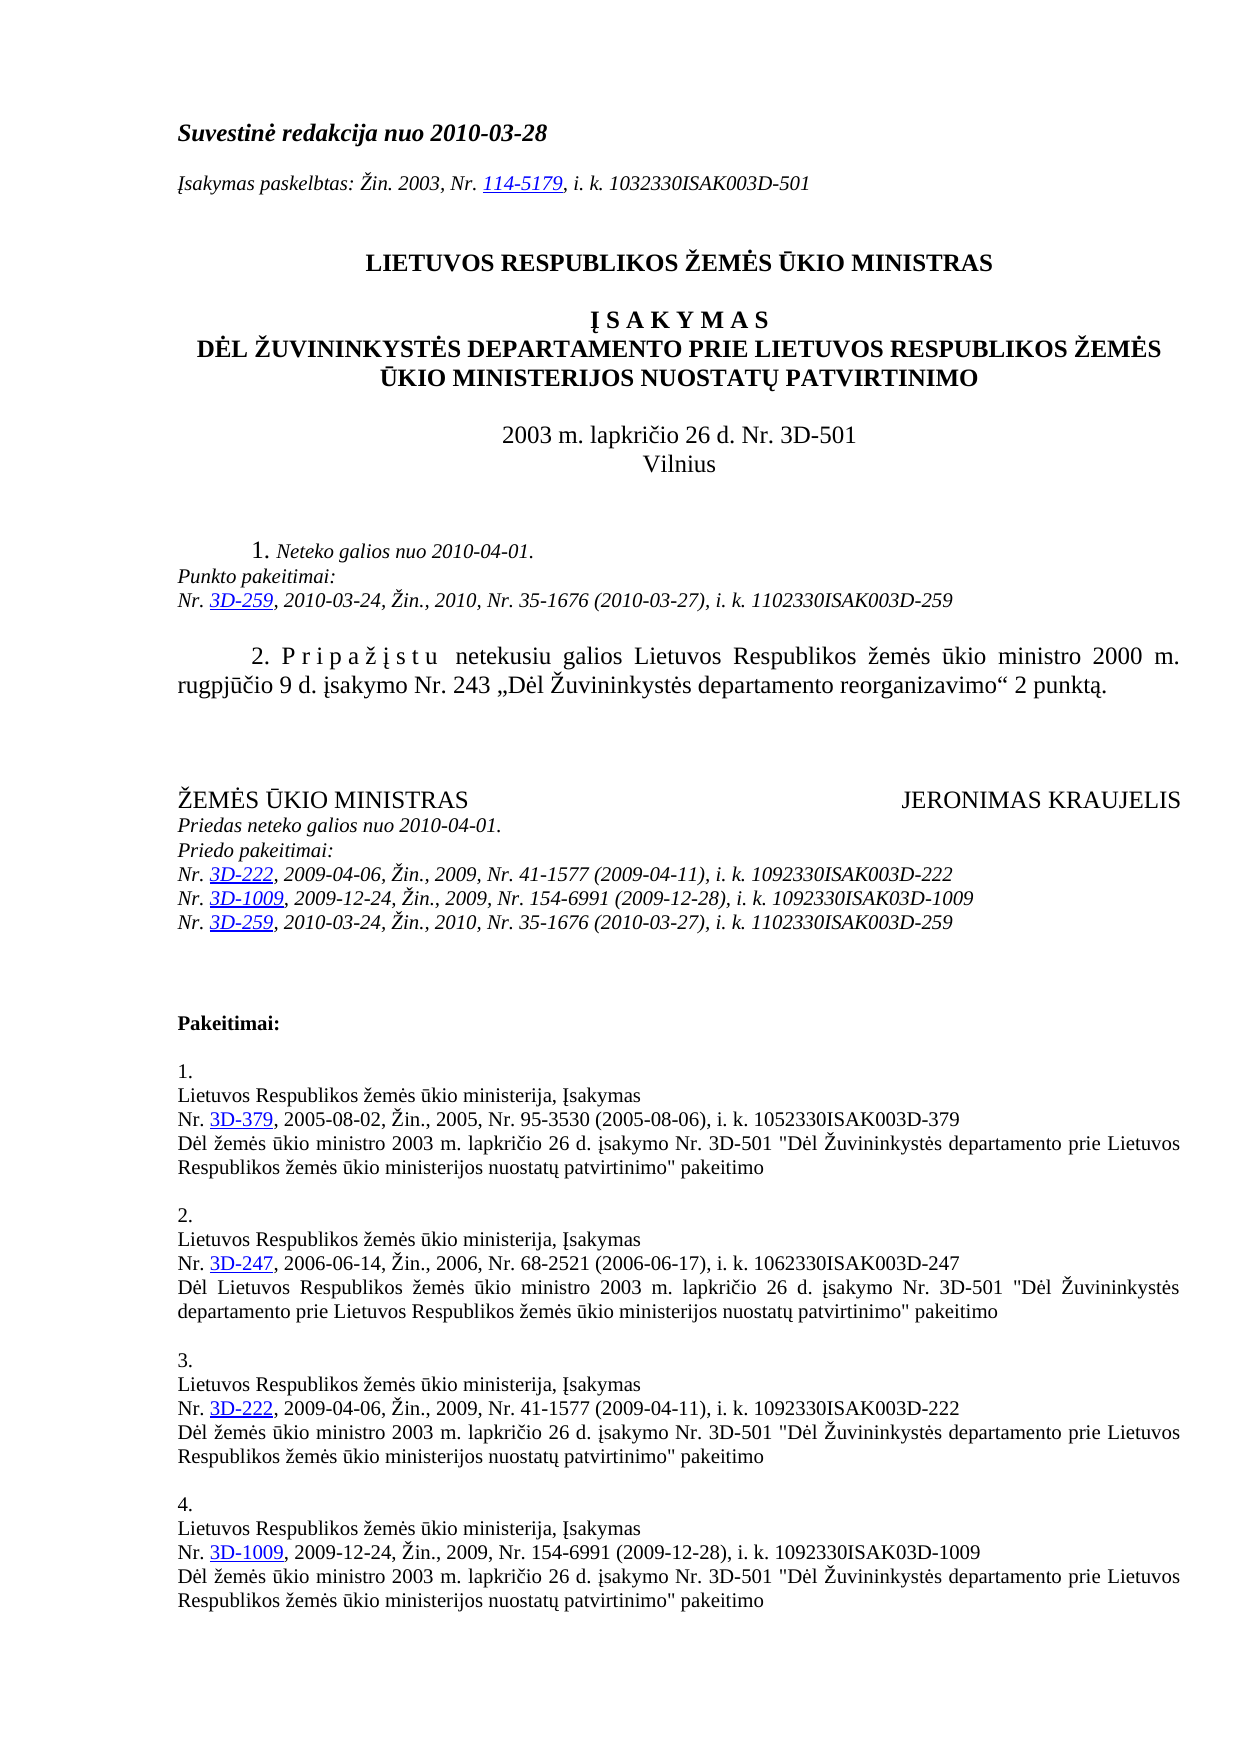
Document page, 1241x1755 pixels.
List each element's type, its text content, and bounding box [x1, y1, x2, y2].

text Nr. 3D-247, 2006-06-14, Žin., 2006, Nr. 68-2521 (2006-06-17), i. k. 1062330ISAK003D-247 [177, 1251, 1181, 1275]
text Nr. 3D-222, 2009-04-06, Žin., 2009, Nr. 41-1577 (2009-04-11), i. k. 1092330ISAK003D-222 [177, 862, 1181, 886]
text ŽEMĖS ŪKIO MINISTRAS JERONIMAS KRAUJELIS [177, 785, 1181, 813]
text Įsakymas paskelbtas: Žin. 2003, Nr. 114-5179, i. k. 1032330ISAK003D-501 [177, 171, 1181, 195]
text Lietuvos Respublikos žemės ūkio ministerija, Įsakymas [177, 1372, 1181, 1396]
text Nr. 3D-222, 2009-04-06, Žin., 2009, Nr. 41-1577 (2009-04-11), i. k. 1092330ISAK003D-222 [177, 1396, 1181, 1420]
text 2. Pripažįstu netekusiu galios Lietuvos Respublikos žemės ūkio ministro 2000 m. rugpjūčio 9 d. įsakymo Nr. 243 „Dėl Žuvininkystės departamento reorganizavimo“ 2 punktą. [177, 641, 1181, 698]
text 2003 m. lapkričio 26 d. Nr. 3D-501 [177, 420, 1181, 449]
text Nr. 3D-259, 2010-03-24, Žin., 2010, Nr. 35-1676 (2010-03-27), i. k. 1102330ISAK003D-259 [177, 910, 1181, 934]
text Nr. 3D-379, 2005-08-02, Žin., 2005, Nr. 95-3530 (2005-08-06), i. k. 1052330ISAK003D-379 [177, 1107, 1181, 1131]
text 3. [177, 1347, 1181, 1372]
text Punkto pakeitimai: [177, 564, 1181, 588]
text Dėl žemės ūkio ministro 2003 m. lapkričio 26 d. įsakymo Nr. 3D-501 "Dėl Žuvininkystės departamento prie Lietuvos Respublikos žemės ūkio ministerijos nuostatų patvirtinimo" pakeitimo [177, 1564, 1181, 1612]
text Lietuvos Respublikos žemės ūkio ministerija, Įsakymas [177, 1516, 1181, 1540]
text Vilnius [177, 449, 1181, 478]
text 2. [177, 1203, 1181, 1227]
text 1. Neteko galios nuo 2010-04-01. [177, 535, 1181, 564]
text Dėl Lietuvos Respublikos žemės ūkio ministro 2003 m. lapkričio 26 d. įsakymo Nr. 3D-501 "Dėl Žuvininkystės departamento prie Lietuvos Respublikos žemės ūkio ministerijos nuostatų patvirtinimo" pakeitimo [177, 1275, 1181, 1323]
text Lietuvos Respublikos žemės ūkio ministerija, Įsakymas [177, 1083, 1181, 1107]
text Į S A K Y M A S [177, 305, 1181, 334]
text Dėl žemės ūkio ministro 2003 m. lapkričio 26 d. įsakymo Nr. 3D-501 "Dėl Žuvininkystės departamento prie Lietuvos Respublikos žemės ūkio ministerijos nuostatų patvirtinimo" pakeitimo [177, 1420, 1181, 1468]
text Pakeitimai: [177, 1011, 1181, 1035]
text Priedas neteko galios nuo 2010-04-01. [177, 813, 1181, 837]
text Nr. 3D-259, 2010-03-24, Žin., 2010, Nr. 35-1676 (2010-03-27), i. k. 1102330ISAK003D-259 [177, 588, 1181, 612]
text LIETUVOS RESPUBLIKOS ŽEMĖS ŪKIO MINISTRAS [177, 248, 1181, 277]
text Lietuvos Respublikos žemės ūkio ministerija, Įsakymas [177, 1227, 1181, 1251]
text Nr. 3D-1009, 2009-12-24, Žin., 2009, Nr. 154-6991 (2009-12-28), i. k. 1092330ISAK03D-1009 [177, 1540, 1181, 1564]
text 1. [177, 1059, 1181, 1083]
text Suvestinė redakcija nuo 2010-03-28 [177, 118, 1181, 147]
text DĖL ŽUVININKYSTĖS DEPARTAMENTO PRIE LIETUVOS RESPUBLIKOS ŽEMĖS ŪKIO MINISTERIJOS NUOSTATŲ PATVIRTINIMO [177, 334, 1181, 392]
text Nr. 3D-1009, 2009-12-24, Žin., 2009, Nr. 154-6991 (2009-12-28), i. k. 1092330ISAK03D-1009 [177, 886, 1181, 910]
text 4. [177, 1492, 1181, 1516]
text Dėl žemės ūkio ministro 2003 m. lapkričio 26 d. įsakymo Nr. 3D-501 "Dėl Žuvininkystės departamento prie Lietuvos Respublikos žemės ūkio ministerijos nuostatų patvirtinimo" pakeitimo [177, 1131, 1181, 1179]
text Priedo pakeitimai: [177, 837, 1181, 862]
